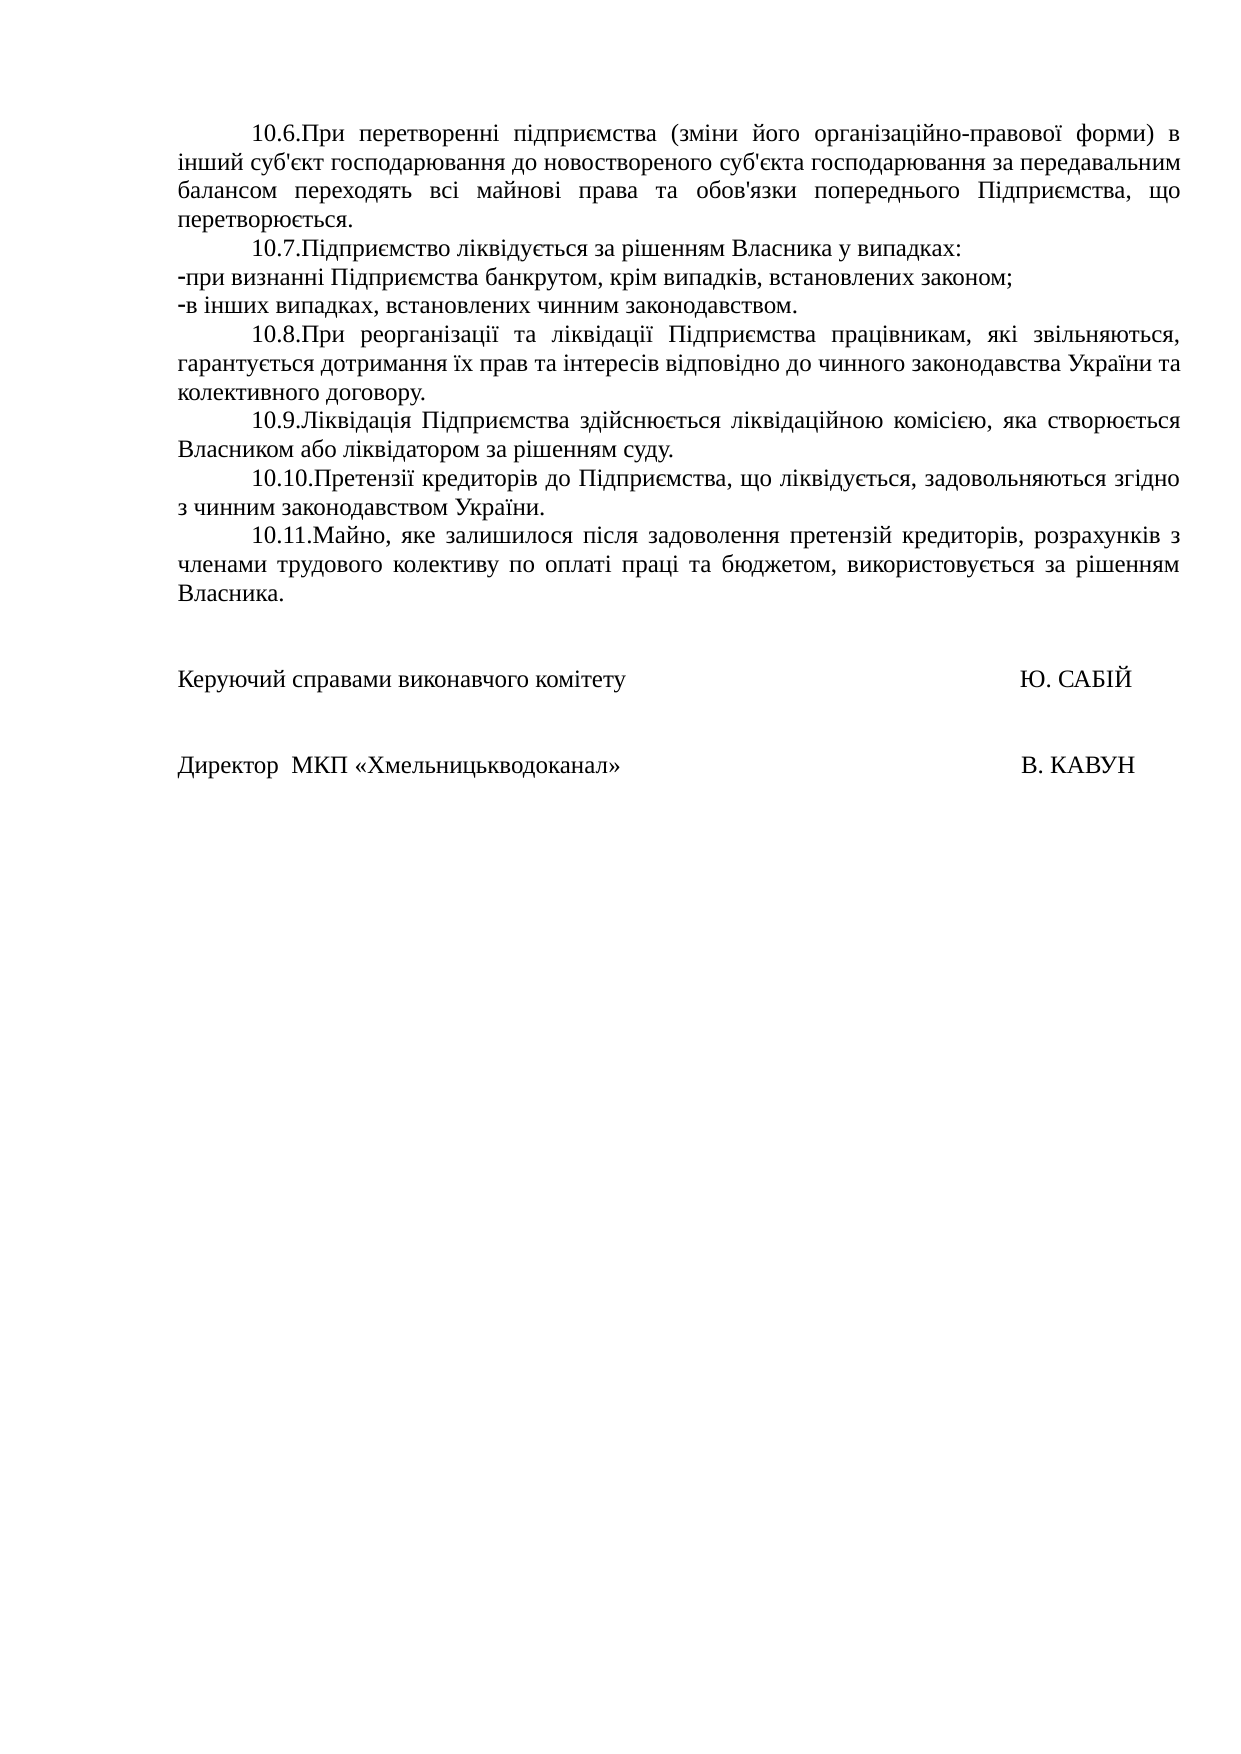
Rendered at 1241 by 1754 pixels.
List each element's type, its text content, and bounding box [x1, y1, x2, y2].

text 10.9.Ліквідація Підприємства здійснюється ліквідаційною комісією, яка створюється Власником або ліквідатором за рішенням суду. [177, 406, 1181, 463]
text Директор МКП «Хмельницькводоканал» В. КАВУН [177, 751, 1181, 779]
list при визнанні Підприємства банкрутом, крім випадків, встановлених законом; [177, 262, 1181, 291]
text 10.7.Підприємство ліквідується за рішенням Власника у випадках: [177, 233, 1181, 262]
text 10.6.При перетворенні підприємства (зміни його організаційно-правової форми) в інший суб'єкт господарювання до новоствореного суб'єкта господарювання за передавальним балансом переходять всі майнові права та обов'язки попереднього Підприємства, що перетворюється. [177, 118, 1181, 233]
text 10.10.Претензії кредиторів до Підприємства, що ліквідується, задовольняються згідно з чинним законодавством України. [177, 463, 1181, 521]
text 10.8.При реорганізації та ліквідації Підприємства працівникам, які звільняються, гарантується дотримання їх прав та інтересів відповідно до чинного законодавства України та колективного договору. [177, 319, 1181, 406]
text Керуючий справами виконавчого комітету Ю. САБІЙ [177, 664, 1181, 693]
list в інших випадках, встановлених чинним законодавством. [177, 291, 1181, 319]
text 10.11.Майно, яке залишилося після задоволення претензій кредиторів, розрахунків з членами трудового колективу по оплаті праці та бюджетом, використовується за рішенням Власника. [177, 521, 1181, 607]
